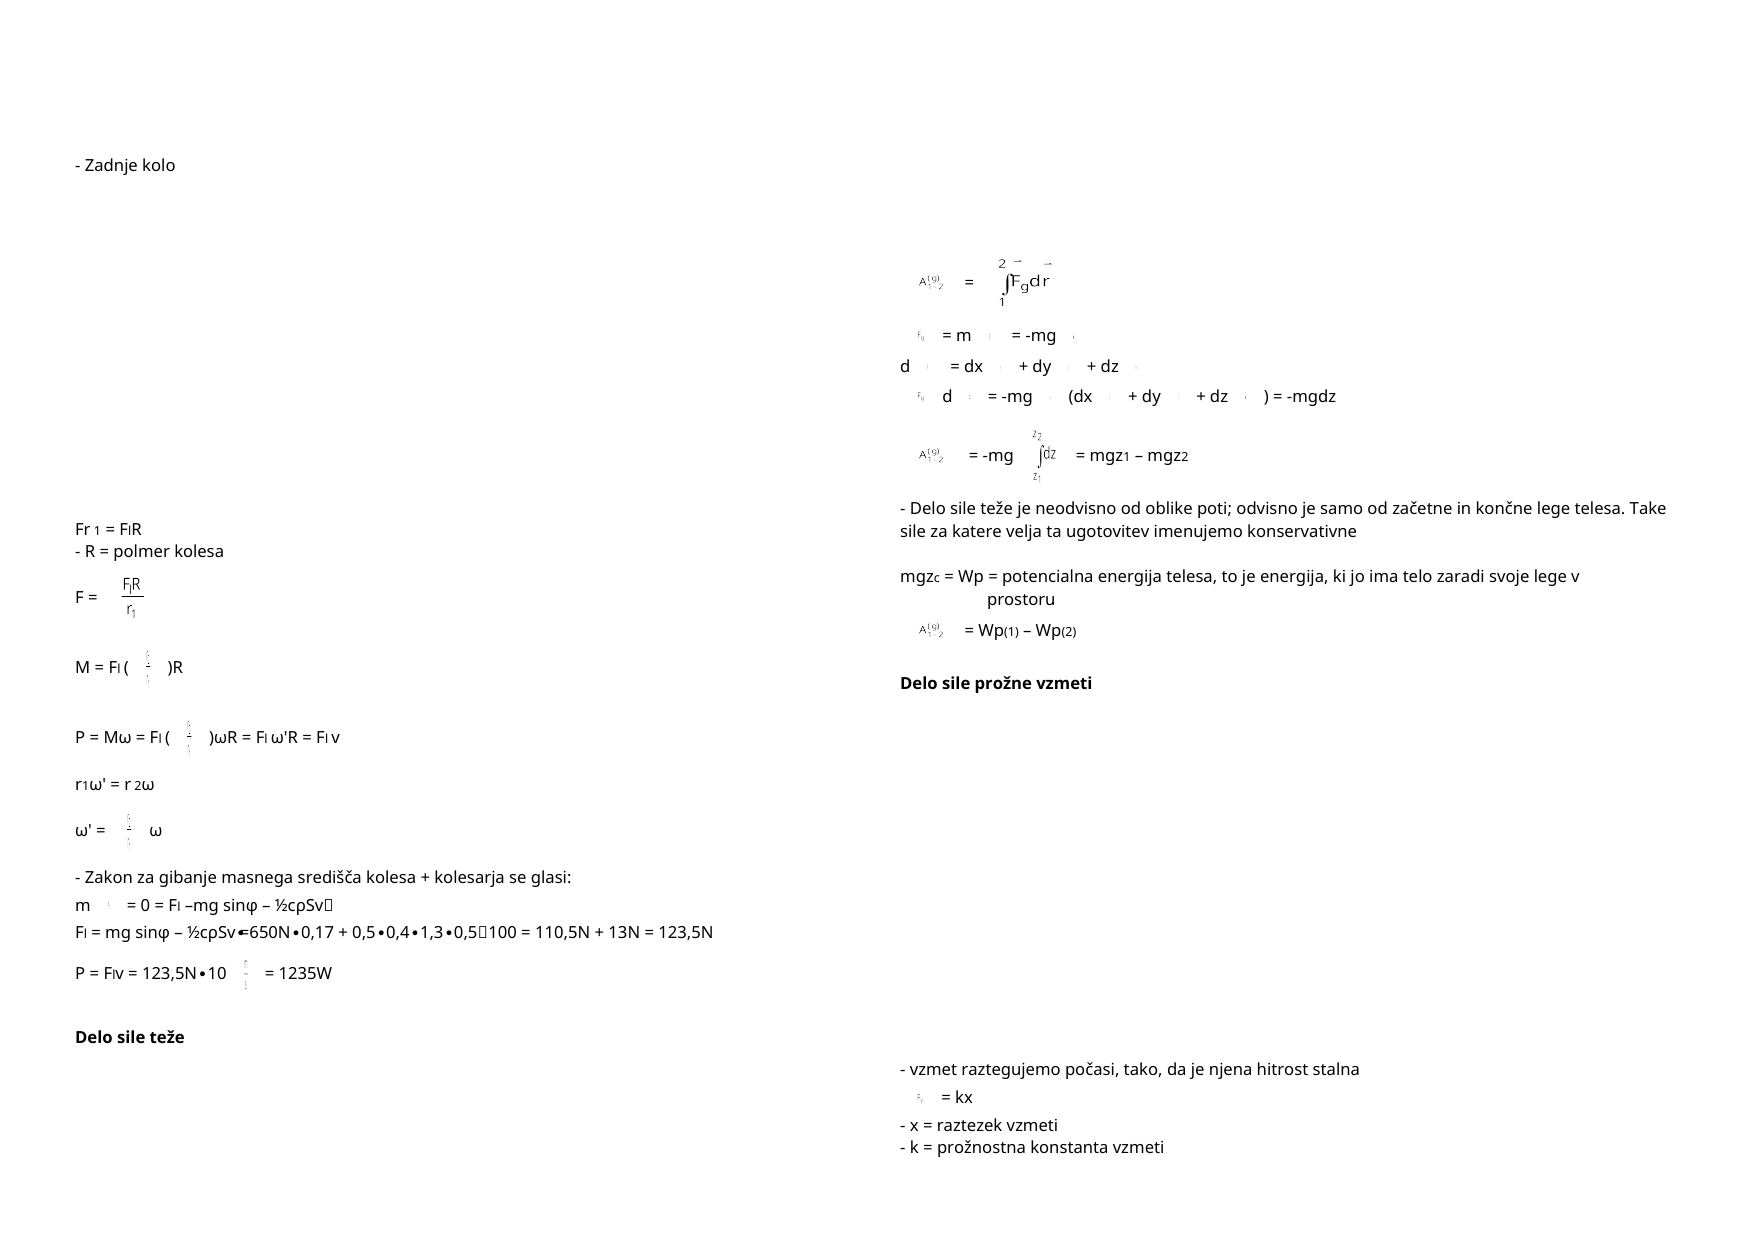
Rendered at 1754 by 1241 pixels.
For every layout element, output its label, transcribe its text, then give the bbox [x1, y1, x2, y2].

text = kx [900, 1080, 1669, 1113]
text - vzmet raztegujemo počasi, tako, da je njena hitrost stalna [900, 1057, 1669, 1080]
text P = Mω = Fl ()ωR = Fl ω'R = Fl v [75, 702, 862, 772]
text Fl = mg sinφ – ½cρSv =650N∙0,17 + 0,5∙0,4∙1,3∙0,5∙100 = 110,5N + 13N = 123,5N [75, 921, 862, 944]
text - x = raztezek vzmeti [900, 1113, 1669, 1136]
text F = [75, 562, 862, 632]
text P = Flv = 123,5N∙10= 1235W [75, 944, 862, 1003]
text ω' = ω [75, 795, 862, 865]
text d= -mg(dx+ dy+ dz) = -mgdz [900, 380, 1669, 413]
text Delo sile teže [75, 1026, 862, 1048]
text prostoru [900, 588, 1669, 610]
text - Zakon za gibanje masnega središča kolesa + kolesarja se glasi: [75, 865, 862, 888]
text mgzc = Wp = potencialna energija telesa, to je energija, ki jo ima telo zaradi svoje lege v [900, 565, 1669, 588]
text = [900, 244, 1669, 319]
text r1ω' = r 2ω [75, 772, 862, 795]
text - k = prožnostna konstanta vzmeti [900, 1136, 1669, 1159]
text - Delo sile teže je neodvisno od oblike poti; odvisno je samo od začetne in končne lege telesa. Take sile za katere velja ta ugotovitev imenujemo konservativne [900, 497, 1669, 542]
text = Wp(1) – Wp(2) [900, 610, 1669, 649]
text = m = -mg [900, 319, 1669, 352]
text - R = polmer kolesa [75, 540, 862, 562]
text m= 0 = Fl –mg sinφ – ½cρSv [75, 888, 862, 921]
text Delo sile prožne vzmeti [900, 671, 1669, 694]
text M = Fl ()R [75, 632, 862, 702]
text - Zadnje kolo [75, 154, 862, 176]
text = -mg= mgz1 – mgz2 [900, 413, 1669, 497]
text d = dx+ dy+ dz [900, 352, 1669, 380]
text Fr 1 = FlR [75, 517, 862, 540]
